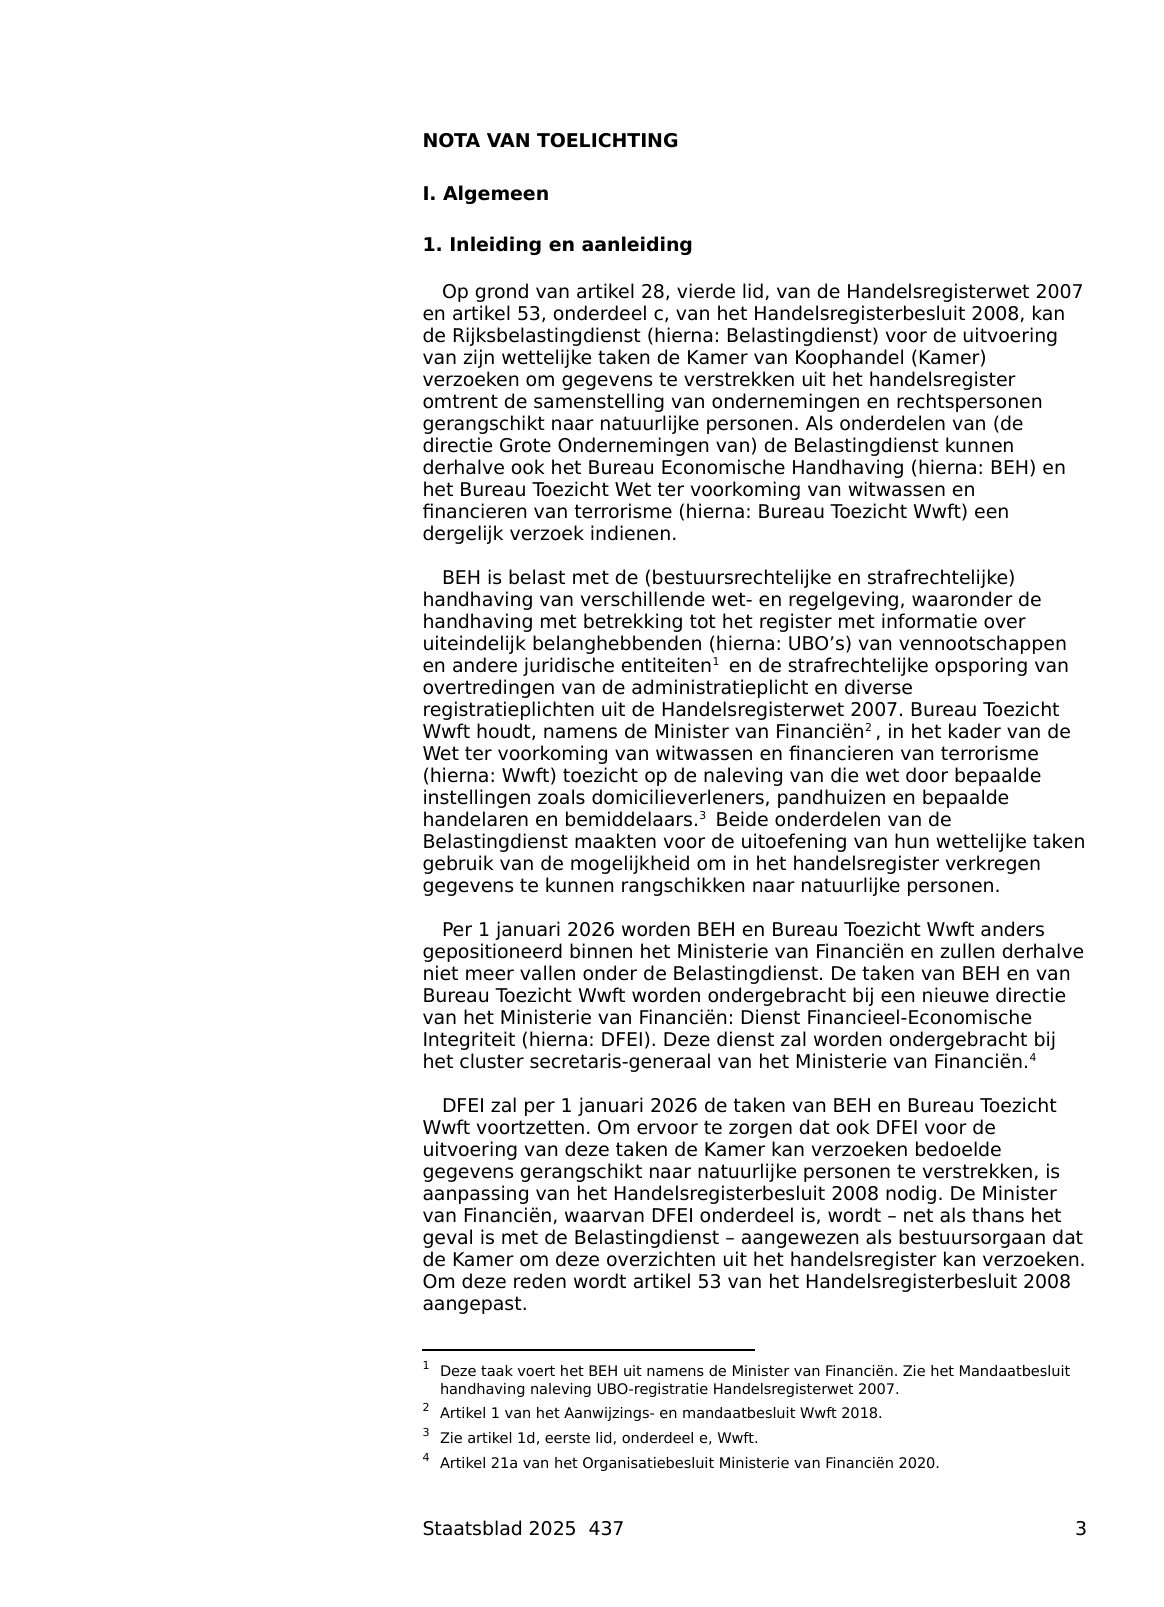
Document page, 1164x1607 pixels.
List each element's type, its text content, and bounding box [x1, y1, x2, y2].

text Artikel 1 van het Aanwijzings- en mandaatbesluit Wwft 2018. [422, 1401, 1087, 1423]
text Per 1 januari 2026 worden BEH en Bureau Toezicht Wwft anders gepositioneerd binnen het Ministerie van Financiën en zullen derhalve niet meer vallen onder de Belastingdienst. De taken van BEH en van Bureau Toezicht Wwft worden ondergebracht bij een nieuwe directie van het Ministerie van Financiën: Dienst Financieel-Economische Integriteit (hierna: DFEI). Deze dienst zal worden ondergebracht bij het cluster secretaris-generaal van het Ministerie van Financiën. [422, 919, 1087, 1073]
subtitle NOTA VAN TOELICHTING [422, 130, 1087, 152]
text Artikel 21a van het Organisatiebesluit Ministerie van Financiën 2020. [422, 1451, 1087, 1473]
text DFEI zal per 1 januari 2026 de taken van BEH en Bureau Toezicht Wwft voortzetten. Om ervoor te zorgen dat ook DFEI voor de uitvoering van deze taken de Kamer kan verzoeken bedoelde gegevens gerangschikt naar natuurlijke personen te verstrekken, is aanpassing van het Handelsregisterbesluit 2008 nodig. De Minister van Financiën, waarvan DFEI onderdeel is, wordt – net als thans het geval is met de Belastingdienst – aangewezen als bestuursorgaan dat de Kamer om deze overzichten uit het handelsregister kan verzoeken. Om deze reden wordt artikel 53 van het Handelsregisterbesluit 2008 aangepast. [422, 1095, 1087, 1315]
text BEH is belast met de (bestuursrechtelijke en strafrechtelijke) handhaving van verschillende wet- en regelgeving, waaronder de handhaving met betrekking tot het register met informatie over uiteindelijk belanghebbenden (hierna: UBO’s) van vennootschappen en andere juridische entiteiten en de strafrechtelijke opsporing van overtredingen van de administratieplicht en diverse registratieplichten uit de Handelsregisterwet 2007. Bureau Toezicht Wwft houdt, namens de Minister van Financiën, in het kader van de Wet ter voorkoming van witwassen en financieren van terrorisme (hierna: Wwft) toezicht op de naleving van die wet door bepaalde instellingen zoals domicilieverleners, pandhuizen en bepaalde handelaren en bemiddelaars. Beide onderdelen van de Belastingdienst maakten voor de uitoefening van hun wettelijke taken gebruik van de mogelijkheid om in het handelsregister verkregen gegevens te kunnen rangschikken naar natuurlijke personen. [422, 567, 1087, 897]
text Zie artikel 1d, eerste lid, onderdeel e, Wwft. [422, 1426, 1087, 1448]
text Deze taak voert het BEH uit namens de Minister van Financiën. Zie het Mandaatbesluit handhaving naleving UBO-registratie Handelsregisterwet 2007. [422, 1359, 1087, 1398]
text Op grond van artikel 28, vierde lid, van de Handelsregisterwet 2007 en artikel 53, onderdeel c, van het Handelsregisterbesluit 2008, kan de Rijksbelastingdienst (hierna: Belastingdienst) voor de uitvoering van zijn wettelijke taken de Kamer van Koophandel (Kamer) verzoeken om gegevens te verstrekken uit het handelsregister omtrent de samenstelling van ondernemingen en rechtspersonen gerangschikt naar natuurlijke personen. Als onderdelen van (de directie Grote Ondernemingen van) de Belastingdienst kunnen derhalve ook het Bureau Economische Handhaving (hierna: BEH) en het Bureau Toezicht Wet ter voorkoming van witwassen en financieren van terrorisme (hierna: Bureau Toezicht Wwft) een dergelijk verzoek indienen. [422, 281, 1087, 545]
subtitle 1. Inleiding en aanleiding [422, 234, 1087, 256]
subtitle I. Algemeen [422, 182, 1087, 204]
